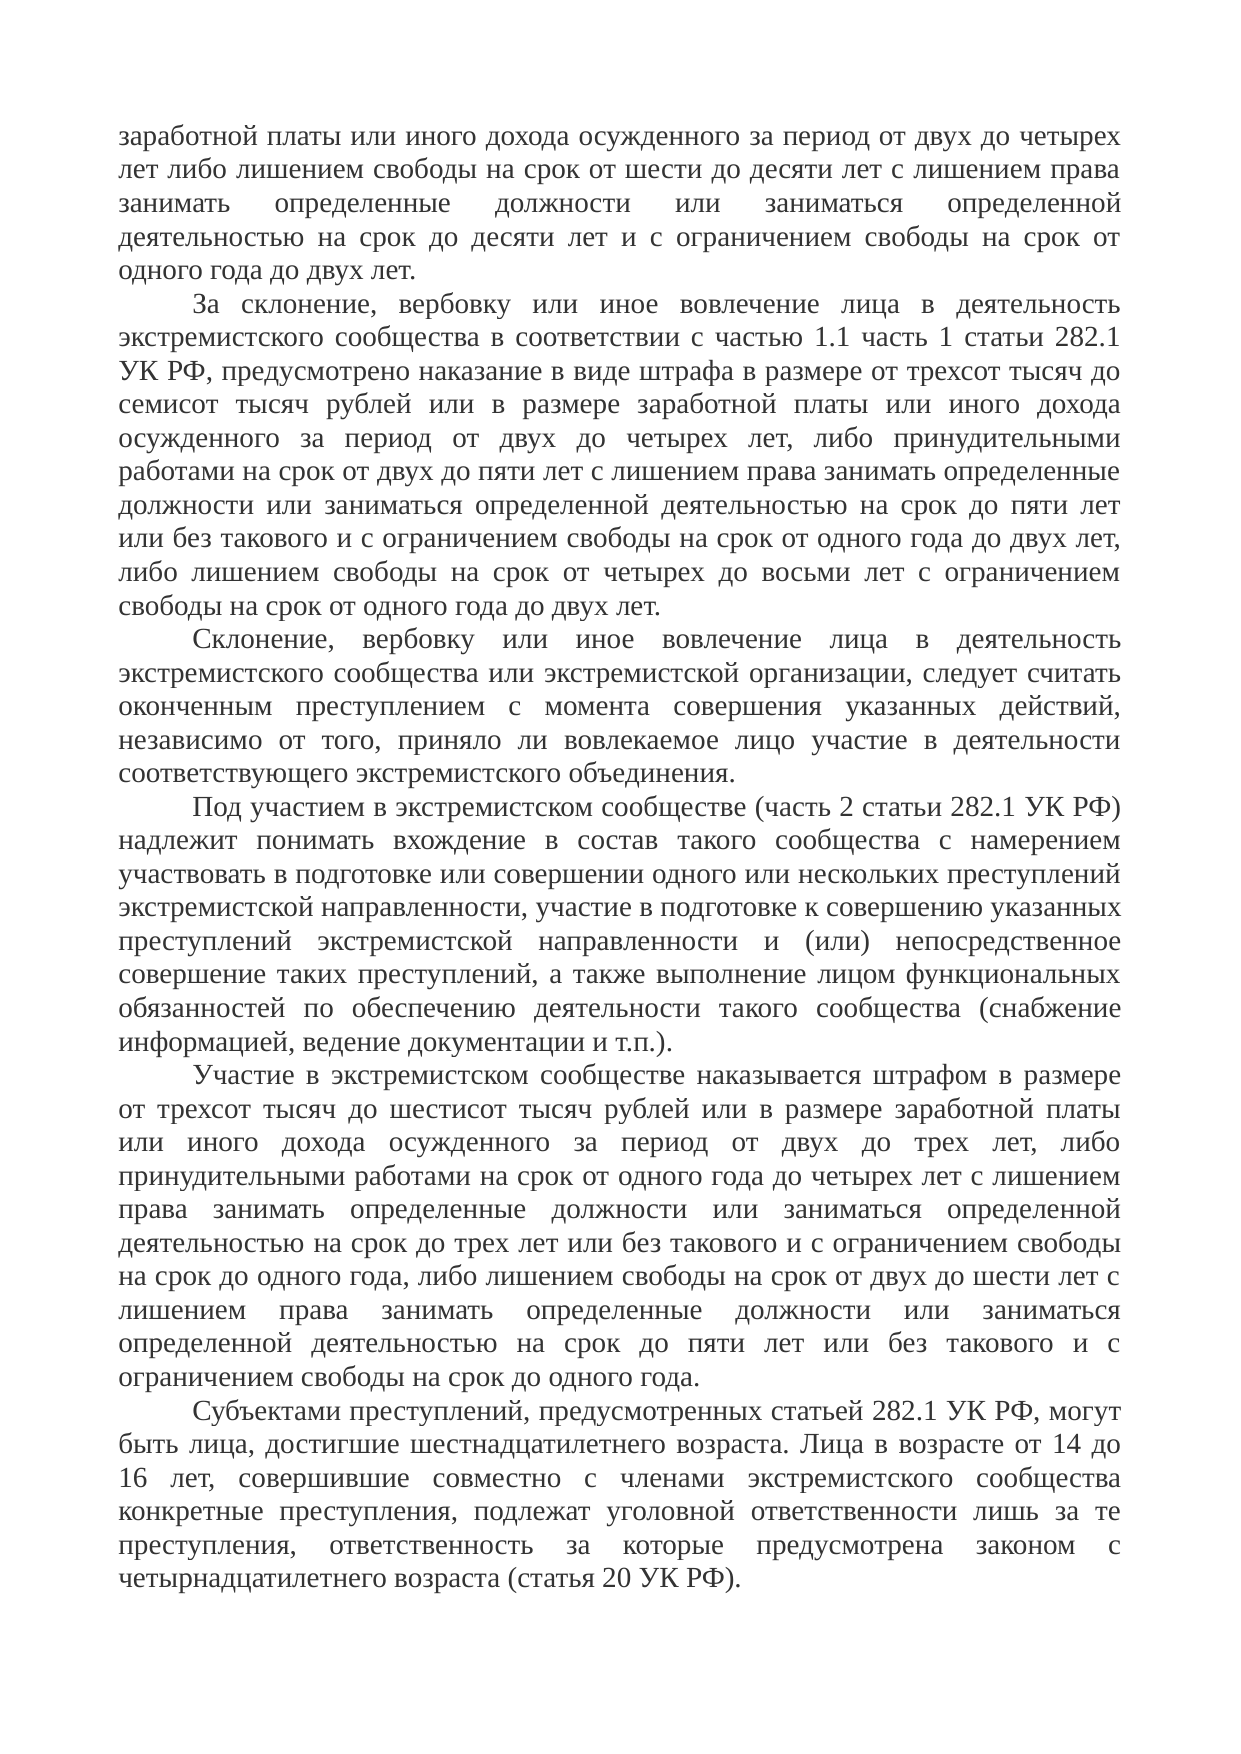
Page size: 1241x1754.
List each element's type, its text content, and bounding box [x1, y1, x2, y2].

text Под участием в экстремистском сообществе (часть 2 статьи 282.1 УК РФ) надлежит понимать вхождение в состав такого сообщества с намерением участвовать в подготовке или совершении одного или нескольких преступлений экстремистской направленности, участие в подготовке к совершению указанных преступлений экстремистской направленности и (или) непосредственное совершение таких преступлений, а также выполнение лицом функциональных обязанностей по обеспечению деятельности такого сообщества (снабжение информацией, ведение документации и т.п.). [118, 789, 1122, 1057]
text За склонение, вербовку или иное вовлечение лица в деятельность экстремистского сообщества в соответствии с частью 1.1 часть 1 статьи 282.1 УК РФ, предусмотрено наказание в виде штрафа в размере от трехсот тысяч до семисот тысяч рублей или в размере заработной платы или иного дохода осужденного за период от двух до четырех лет, либо принудительными работами на срок от двух до пяти лет с лишением права занимать определенные должности или заниматься определенной деятельностью на срок до пяти лет или без такового и с ограничением свободы на срок от одного года до двух лет, либо лишением свободы на срок от четырех до восьми лет с ограничением свободы на срок от одного года до двух лет. [118, 286, 1122, 621]
text Субъектами преступлений, предусмотренных статьей 282.1 УК РФ, могут быть лица, достигшие шестнадцатилетнего возраста. Лица в возрасте от 14 до 16 лет, совершившие совместно с членами экстремистского сообщества конкретные преступления, подлежат уголовной ответственности лишь за те преступления, ответственность за которые предусмотрена законом с четырнадцатилетнего возраста (статья 20 УК РФ). [118, 1393, 1122, 1594]
text Склонение, вербовку или иное вовлечение лица в деятельность экстремистского сообщества или экстремистской организации, следует считать оконченным преступлением с момента совершения указанных действий, независимо от того, приняло ли вовлекаемое лицо участие в деятельности соответствующего экстремистского объединения. [118, 621, 1122, 789]
text заработной платы или иного дохода осужденного за период от двух до четырех лет либо лишением свободы на срок от шести до десяти лет с лишением права занимать определенные должности или заниматься определенной деятельностью на срок до десяти лет и с ограничением свободы на срок от одного года до двух лет. [118, 118, 1122, 286]
text Участие в экстремистском сообществе наказывается штрафом в размере от трехсот тысяч до шестисот тысяч рублей или в размере заработной платы или иного дохода осужденного за период от двух до трех лет, либо принудительными работами на срок от одного года до четырех лет с лишением права занимать определенные должности или заниматься определенной деятельностью на срок до трех лет или без такового и с ограничением свободы на срок до одного года, либо лишением свободы на срок от двух до шести лет с лишением права занимать определенные должности или заниматься определенной деятельностью на срок до пяти лет или без такового и с ограничением свободы на срок до одного года. [118, 1057, 1122, 1393]
